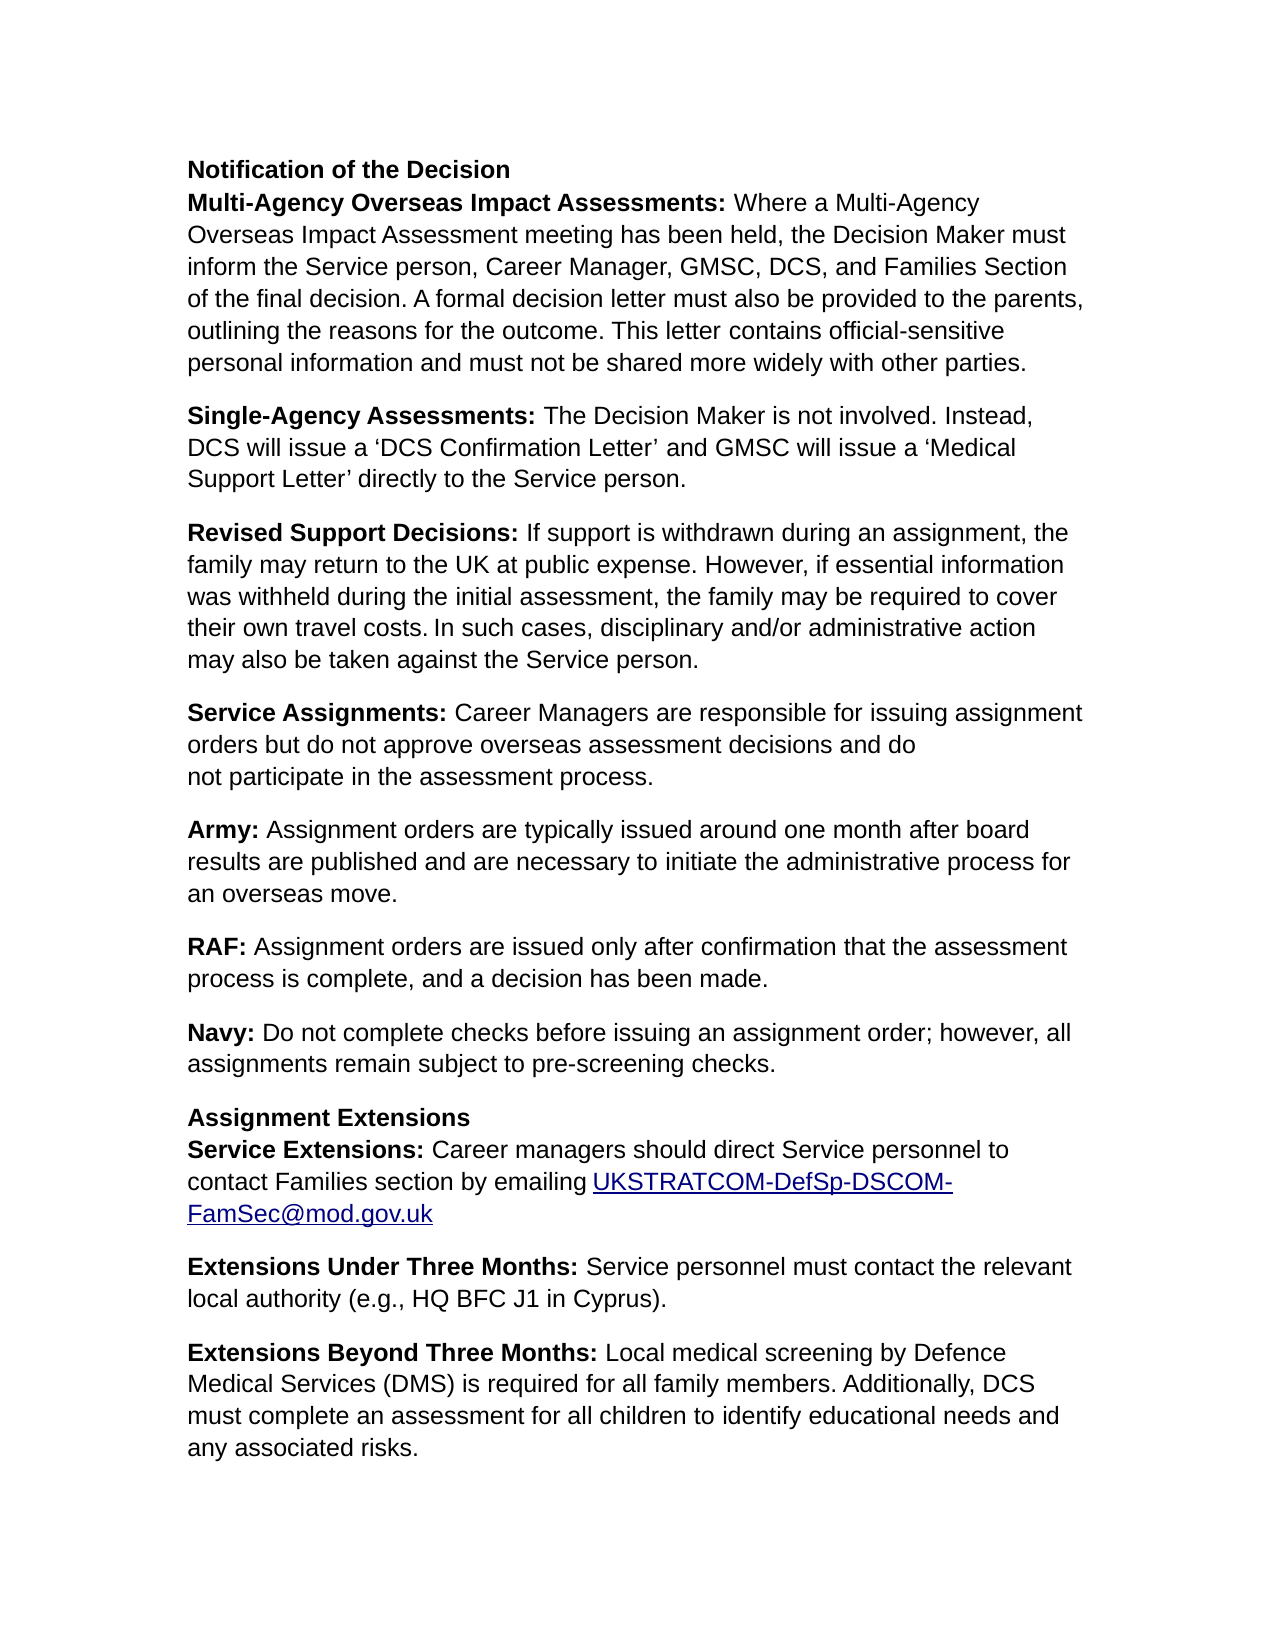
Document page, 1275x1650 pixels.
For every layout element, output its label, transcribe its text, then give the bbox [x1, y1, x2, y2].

text Multi-Agency Overseas Impact Assessments: Where a Multi-Agency Overseas Impact Assessment meeting has been held, the Decision Maker must inform the Service person, Career Manager, GMSC, DCS, and Families Section of the final decision. A formal decision letter must also be provided to the parents, outlining the reasons for the outcome. This letter contains official-sensitive personal information and must not be shared more widely with other parties. [187, 188, 1087, 376]
text Army: Assignment orders are typically issued around one month after board results are published and are necessary to initiate the administrative process for an overseas move. [187, 815, 1087, 908]
text Service Assignments: Career Managers are responsible for issuing assignment orders but do not approve overseas assessment decisions and do not participate in the assessment process. [187, 698, 1087, 791]
text Service Extensions: Career managers should direct Service personnel to contact Families section by emailing UKSTRATCOM-DefSp-DSCOM-FamSec@mod.gov.uk [187, 1135, 1087, 1228]
subtitle Assignment Extensions [187, 1103, 1087, 1131]
text Navy: Do not complete checks before issuing an assignment order; however, all assignments remain subject to pre-screening checks. [187, 1017, 1087, 1078]
text Extensions Under Three Months: Service personnel must contact the relevant local authority (e.g., HQ BFC J1 in Cyprus). [187, 1252, 1087, 1313]
text Extensions Beyond Three Months: Local medical screening by Defence Medical Services (DMS) is required for all family members. Additionally, DCS must complete an assessment for all children to identify educational needs and any associated risks. [187, 1337, 1087, 1462]
text Revised Support Decisions: If support is withdrawn during an assignment, the family may return to the UK at public expense. However, if essential information was withheld during the initial assessment, the family may be required to cover their own travel costs. In such cases, disciplinary and/or administrative action may also be taken against the Service person. [187, 518, 1087, 674]
subtitle Notification of the Decision [187, 155, 1087, 184]
text RAF: Assignment orders are issued only after confirmation that the assessment process is complete, and a decision has been made. [187, 932, 1087, 993]
text Single-Agency Assessments: The Decision Maker is not involved. Instead, DCS will issue a ‘DCS Confirmation Letter’ and GMSC will issue a ‘Medical Support Letter’ directly to the Service person. [187, 401, 1087, 493]
